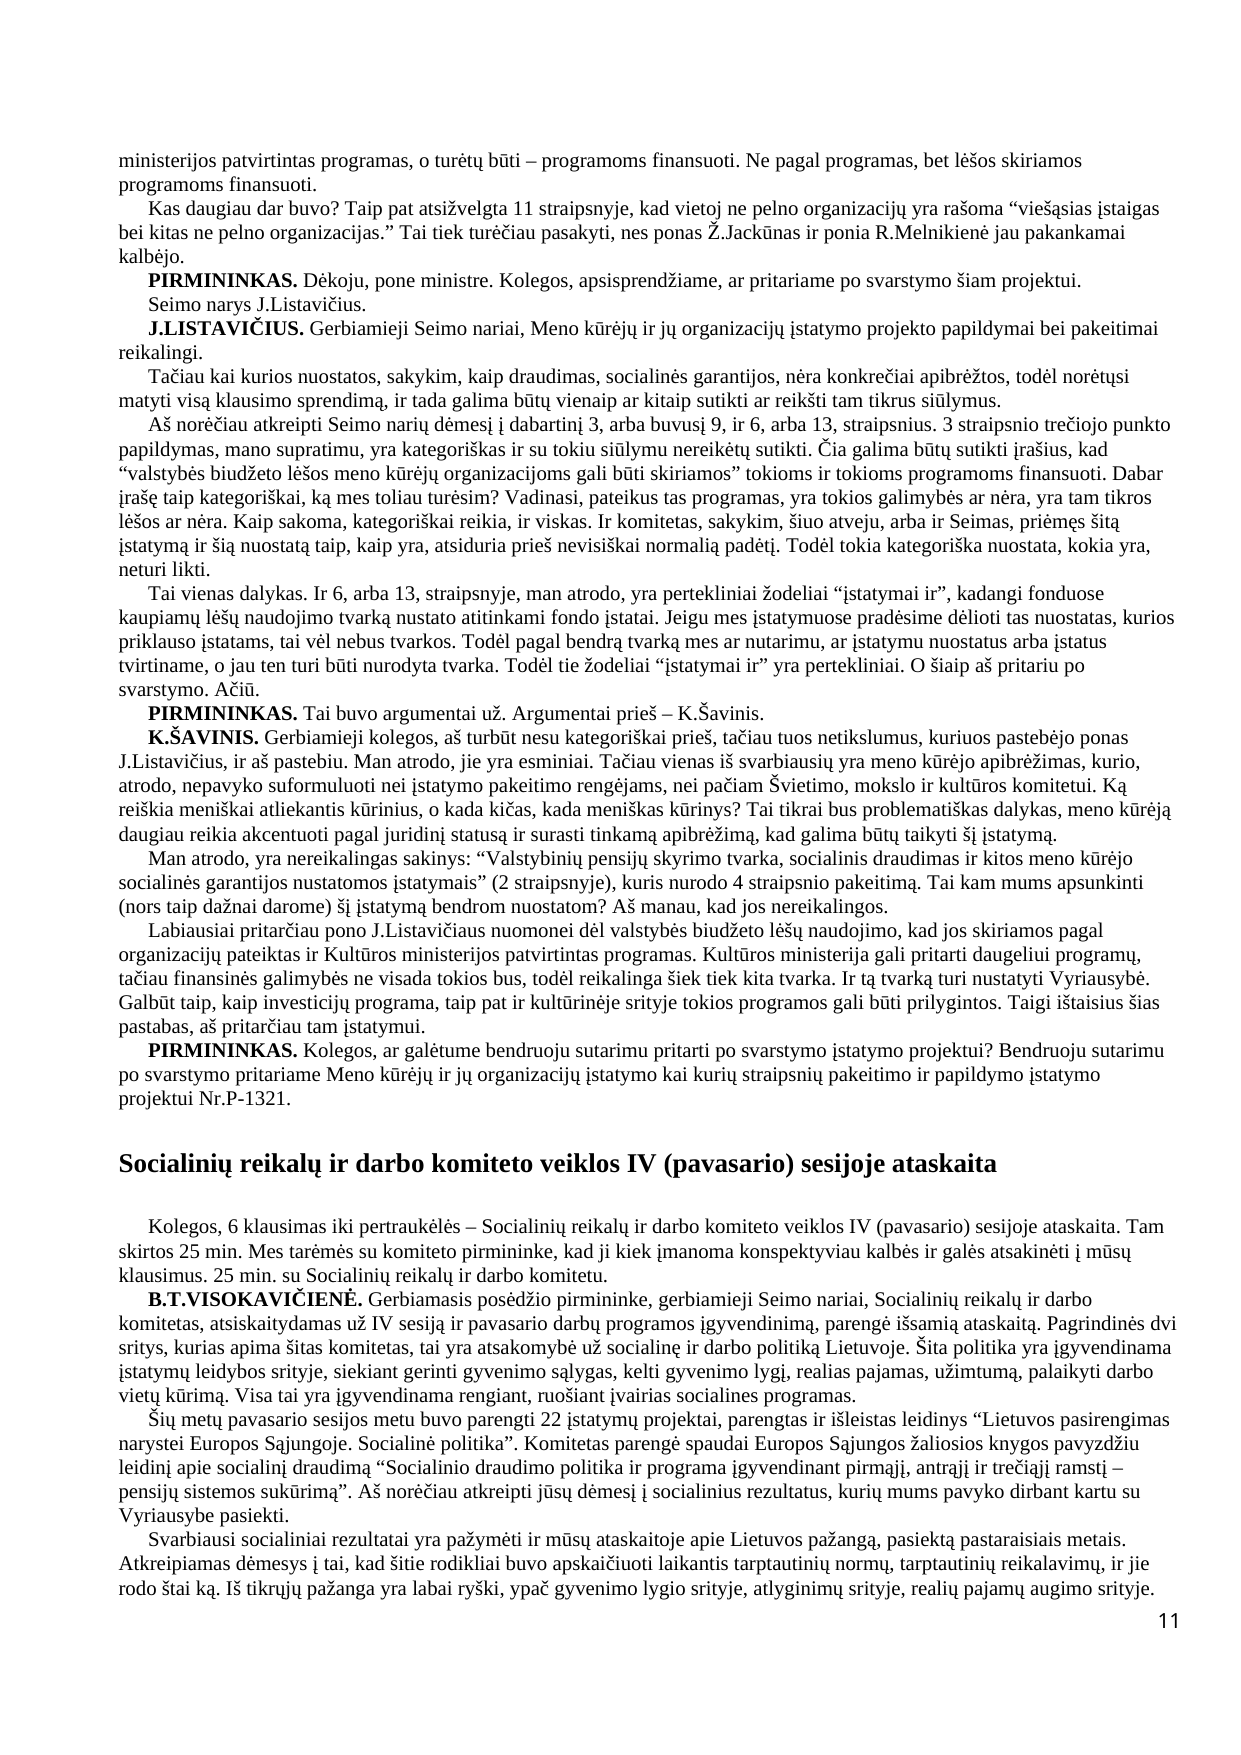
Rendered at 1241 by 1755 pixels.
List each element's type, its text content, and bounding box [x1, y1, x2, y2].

text Socialinių reikalų ir darbo komiteto veiklos IV (pavasario) sesijoje ataskaita [118, 1147, 1181, 1178]
text Svarbiausi socialiniai rezultatai yra pažymėti ir mūsų ataskaitoje apie Lietuvos pažangą, pasiektą pastaraisiais metais. Atkreipiamas dėmesys į tai, kad šitie rodikliai buvo apskaičiuoti laikantis tarptautinių normų, tarptautinių reikalavimų, ir jie rodo štai ką. Iš tikrųjų pažanga yra labai ryški, ypač gyvenimo lygio srityje, atlyginimų srityje, realių pajamų augimo srityje. [118, 1527, 1181, 1599]
text K.ŠAVINIS. Gerbiamieji kolegos, aš turbūt nesu kategoriškai prieš, tačiau tuos netikslumus, kuriuos pastebėjo ponas J.Listavičius, ir aš pastebiu. Man atrodo, jie yra esminiai. Tačiau vienas iš svarbiausių yra meno kūrėjo apibrėžimas, kurio, atrodo, nepavyko suformuluoti nei įstatymo pakeitimo rengėjams, nei pačiam Švietimo, mokslo ir kultūros komitetui. Ką reiškia meniškai atliekantis kūrinius, o kada kičas, kada meniškas kūrinys? Tai tikrai bus problematiškas dalykas, meno kūrėją daugiau reikia akcentuoti pagal juridinį statusą ir surasti tinkamą apibrėžimą, kad galima būtų taikyti šį įstatymą. [118, 725, 1181, 846]
text Kolegos, 6 klausimas iki pertraukėlės – Socialinių reikalų ir darbo komiteto veiklos IV (pavasario) sesijoje ataskaita. Tam skirtos 25 min. Mes tarėmės su komiteto pirmininke, kad ji kiek įmanoma konspektyviau kalbės ir galės atsakinėti į mūsų klausimus. 25 min. su Socialinių reikalų ir darbo komitetu. [118, 1214, 1181, 1287]
text Šių metų pavasario sesijos metu buvo parengti 22 įstatymų projektai, parengtas ir išleistas leidinys “Lietuvos pasirengimas narystei Europos Sąjungoje. Socialinė politika”. Komitetas parengė spaudai Europos Sąjungos žaliosios knygos pavyzdžiu leidinį apie socialinį draudimą “Socialinio draudimo politika ir programa įgyvendinant pirmąjį, antrąjį ir trečiąjį ramstį – pensijų sistemos sukūrimą”. Aš norėčiau atkreipti jūsų dėmesį į socialinius rezultatus, kurių mums pavyko dirbant kartu su Vyriausybe pasiekti. [118, 1407, 1181, 1527]
text PIRMININKAS. Dėkoju, pone ministre. Kolegos, apsisprendžiame, ar pritariame po svarstymo šiam projektui. [118, 268, 1181, 292]
text Man atrodo, yra nereikalingas sakinys: “Valstybinių pensijų skyrimo tvarka, socialinis draudimas ir kitos meno kūrėjo socialinės garantijos nustatomos įstatymais” (2 straipsnyje), kuris nurodo 4 straipsnio pakeitimą. Tai kam mums apsunkinti (nors taip dažnai darome) šį įstatymą bendrom nuostatom? Aš manau, kad jos nereikalingos. [118, 846, 1181, 918]
text J.LISTAVIČIUS. Gerbiamieji Seimo nariai, Meno kūrėjų ir jų organizacijų įstatymo projekto papildymai bei pakeitimai reikalingi. [118, 316, 1181, 364]
text Aš norėčiau atkreipti Seimo narių dėmesį į dabartinį 3, arba buvusį 9, ir 6, arba 13, straipsnius. 3 straipsnio trečiojo punkto papildymas, mano supratimu, yra kategoriškas ir su tokiu siūlymu nereikėtų sutikti. Čia galima būtų sutikti įrašius, kad “valstybės biudžeto lėšos meno kūrėjų organizacijoms gali būti skiriamos” tokioms ir tokioms programoms finansuoti. Dabar įrašę taip kategoriškai, ką mes toliau turėsim? Vadinasi, pateikus tas programas, yra tokios galimybės ar nėra, yra tam tikros lėšos ar nėra. Kaip sakoma, kategoriškai reikia, ir viskas. Ir komitetas, sakykim, šiuo atveju, arba ir Seimas, priėmęs šitą įstatymą ir šią nuostatą taip, kaip yra, atsiduria prieš nevisiškai normalią padėtį. Todėl tokia kategoriška nuostata, kokia yra, neturi likti. [118, 412, 1181, 581]
text Kas daugiau dar buvo? Taip pat atsižvelgta 11 straipsnyje, kad vietoj ne pelno organizacijų yra rašoma “viešąsias įstaigas bei kitas ne pelno organizacijas.” Tai tiek turėčiau pasakyti, nes ponas Ž.Jackūnas ir ponia R.Melnikienė jau pakankamai kalbėjo. [118, 196, 1181, 268]
text Labiausiai pritarčiau pono J.Listavičiaus nuomonei dėl valstybės biudžeto lėšų naudojimo, kad jos skiriamos pagal organizacijų pateiktas ir Kultūros ministerijos patvirtintas programas. Kultūros ministerija gali pritarti daugeliui programų, tačiau finansinės galimybės ne visada tokios bus, todėl reikalinga šiek tiek kita tvarka. Ir tą tvarką turi nustatyti Vyriausybė. Galbūt taip, kaip investicijų programa, taip pat ir kultūrinėje srityje tokios programos gali būti prilygintos. Taigi ištaisius šias pastabas, aš pritarčiau tam įstatymui. [118, 918, 1181, 1038]
text Tačiau kai kurios nuostatos, sakykim, kaip draudimas, socialinės garantijos, nėra konkrečiai apibrėžtos, todėl norėtųsi matyti visą klausimo sprendimą, ir tada galima būtų vienaip ar kitaip sutikti ar reikšti tam tikrus siūlymus. [118, 364, 1181, 412]
text Seimo narys J.Listavičius. [118, 292, 1181, 316]
text Tai vienas dalykas. Ir 6, arba 13, straipsnyje, man atrodo, yra pertekliniai žodeliai “įstatymai ir”, kadangi fonduose kaupiamų lėšų naudojimo tvarką nustato atitinkami fondo įstatai. Jeigu mes įstatymuose pradėsime dėlioti tas nuostatas, kurios priklauso įstatams, tai vėl nebus tvarkos. Todėl pagal bendrą tvarką mes ar nutarimu, ar įstatymu nuostatus arba įstatus tvirtiname, o jau ten turi būti nurodyta tvarka. Todėl tie žodeliai “įstatymai ir” yra pertekliniai. O šiaip aš pritariu po svarstymo. Ačiū. [118, 581, 1181, 701]
text ministerijos patvirtintas programas, o turėtų būti – programoms finansuoti. Ne pagal programas, bet lėšos skiriamos programoms finansuoti. [118, 148, 1181, 196]
text PIRMININKAS. Tai buvo argumentai už. Argumentai prieš – K.Šavinis. [118, 701, 1181, 725]
text PIRMININKAS. Kolegos, ar galėtume bendruoju sutarimu pritarti po svarstymo įstatymo projektui? Bendruoju sutarimu po svarstymo pritariame Meno kūrėjų ir jų organizacijų įstatymo kai kurių straipsnių pakeitimo ir papildymo įstatymo projektui Nr.P-1321. [118, 1038, 1181, 1110]
text B.T.VISOKAVIČIENĖ. Gerbiamasis posėdžio pirmininke, gerbiamieji Seimo nariai, Socialinių reikalų ir darbo komitetas, atsiskaitydamas už IV sesiją ir pavasario darbų programos įgyvendinimą, parengė išsamią ataskaitą. Pagrindinės dvi sritys, kurias apima šitas komitetas, tai yra atsakomybė už socialinę ir darbo politiką Lietuvoje. Šita politika yra įgyvendinama įstatymų leidybos srityje, siekiant gerinti gyvenimo sąlygas, kelti gyvenimo lygį, realias pajamas, užimtumą, palaikyti darbo vietų kūrimą. Visa tai yra įgyvendinama rengiant, ruošiant įvairias socialines programas. [118, 1287, 1181, 1407]
